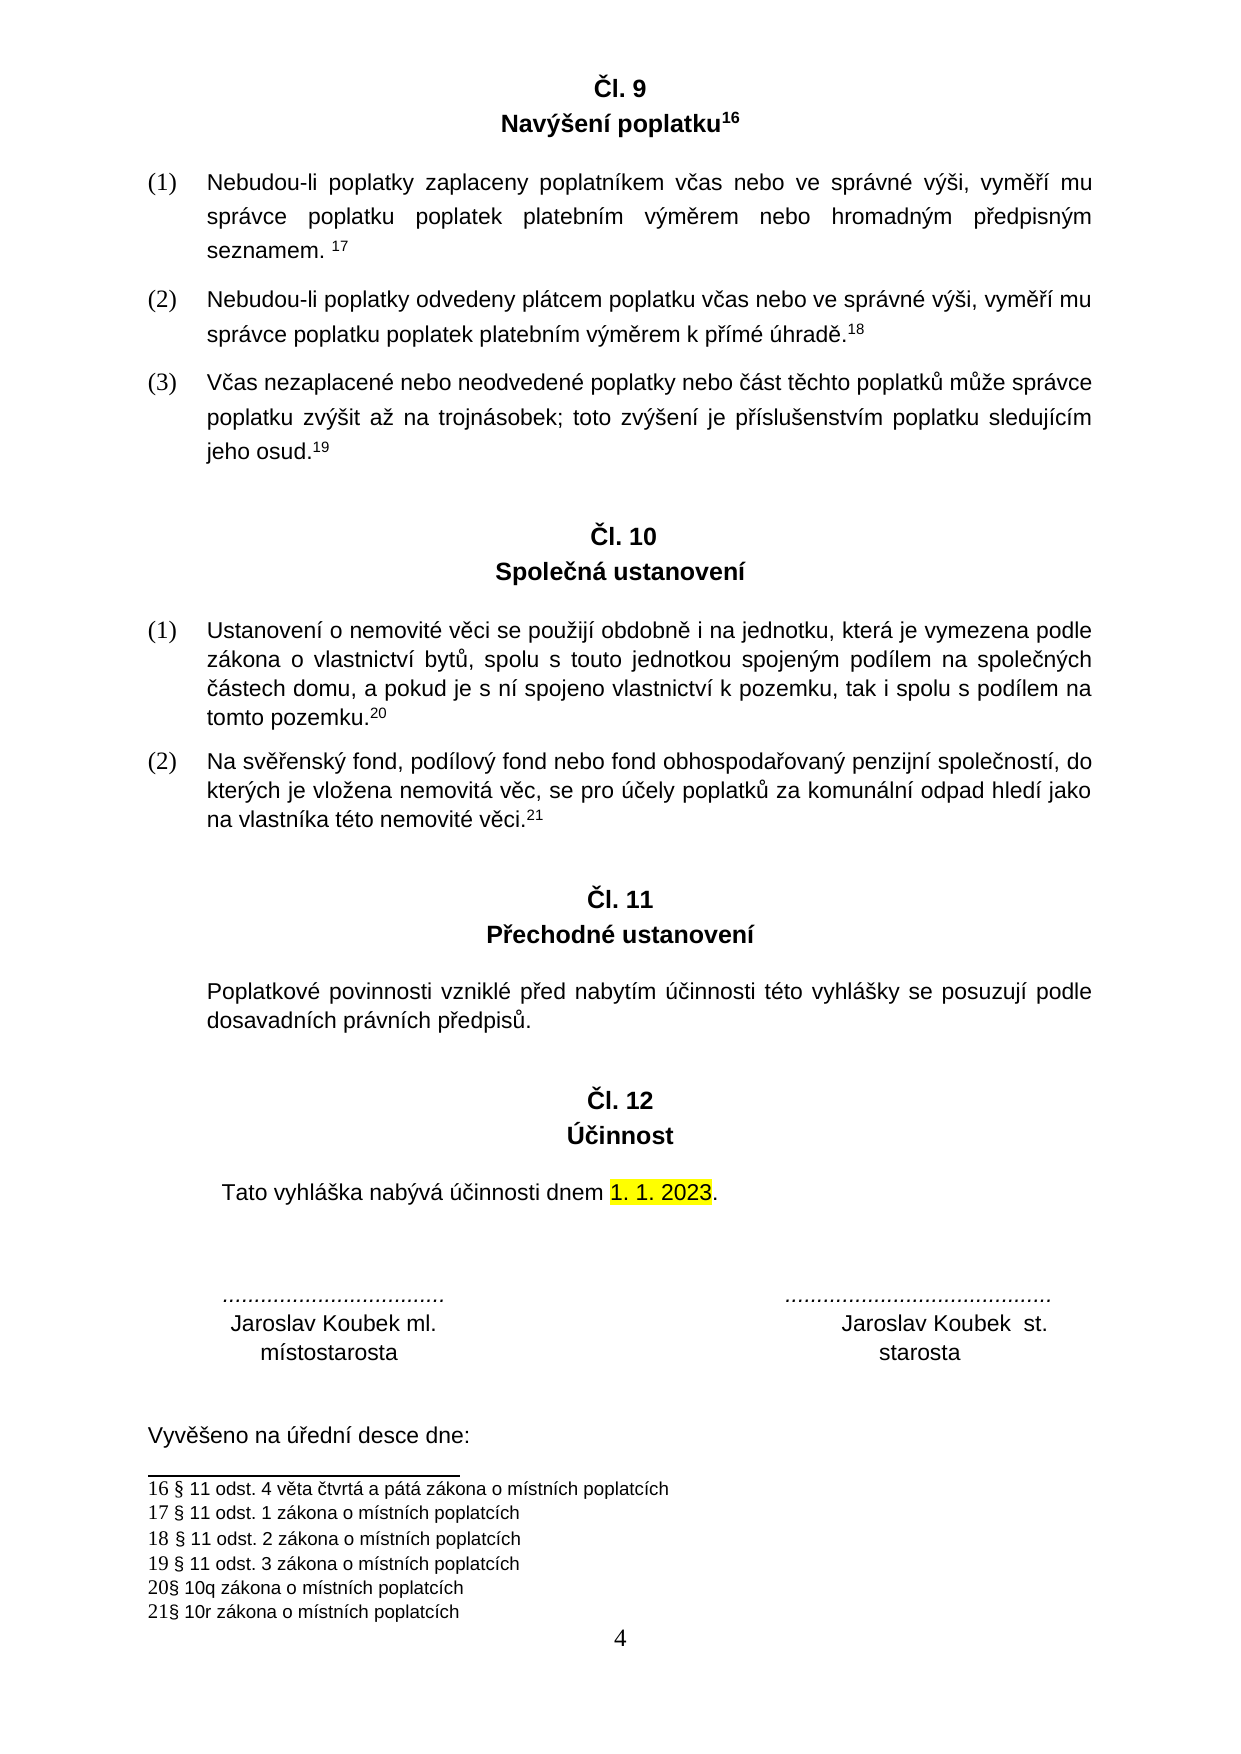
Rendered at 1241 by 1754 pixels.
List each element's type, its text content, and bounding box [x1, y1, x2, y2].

list Ustanovení o nemovité věci se použijí obdobně i na jednotku, která je vymezena podle zákona o vlastnictví bytů, spolu s touto jednotkou spojeným podílem na společných částech domu, a pokud je s ní spojeno vlastnictví k pozemku, tak i spolu s podílem na tomto pozemku. [148, 615, 1093, 731]
text Čl. 10 [516, 522, 1093, 551]
text § 11 odst. 4 věta čtvrtá a pátá zákona o místních poplatcích [148, 1476, 1093, 1500]
text Čl. 11 [148, 885, 1093, 914]
list Nebudou-li poplatky odvedeny plátcem poplatku včas nebo ve správné výši, vyměří mu správce poplatku poplatek platebním výměrem k přímé úhradě. [148, 284, 1093, 347]
text Čl. 9 [148, 74, 1093, 102]
text Čl. 12 [148, 1086, 1093, 1115]
text Tato vyhláška nabývá účinnosti dnem 1. 1. 2023. [148, 1179, 1093, 1205]
list § 10q zákona o místních poplatcích [148, 1574, 1093, 1599]
text Účinnost [148, 1121, 1093, 1150]
list Nebudou-li poplatky zaplaceny poplatníkem včas nebo ve správné výši, vyměří mu správce poplatku poplatek platebním výměrem nebo hromadným předpisným seznamem. [148, 167, 1093, 264]
list § 11 odst. 2 zákona o místních poplatcích [148, 1524, 1093, 1551]
list § 10r zákona o místních poplatcích [148, 1599, 1093, 1623]
list § 11 odst. 1 zákona o místních poplatcích [148, 1500, 1093, 1524]
text Navýšení poplatku [148, 109, 1093, 137]
text Vyvěšeno na úřední desce dne: [148, 1422, 1093, 1448]
text Jaroslav Koubek ml. Jaroslav Koubek st. [148, 1310, 1093, 1336]
text místostarosta starosta [148, 1339, 1093, 1365]
text Přechodné ustanovení [148, 920, 1093, 949]
text Poplatkové povinnosti vzniklé před nabytím účinnosti této vyhlášky se posuzují podle dosavadních právních předpisů. [207, 978, 1093, 1033]
list Včas nezaplacené nebo neodvedené poplatky nebo část těchto poplatků může správce poplatku zvýšit až na trojnásobek; toto zvýšení je příslušenstvím poplatku sledujícím jeho osud. [148, 367, 1093, 464]
list Na svěřenský fond, podílový fond nebo fond obhospodařovaný penzijní společností, do kterých je vložena nemovitá věc, se pro účely poplatků za komunální odpad hledí jako na vlastníka této nemovité věci. [148, 746, 1093, 832]
text ................................... .......................................... [148, 1281, 1093, 1307]
list § 11 odst. 3 zákona o místních poplatcích [148, 1551, 1093, 1574]
text Společná ustanovení [148, 557, 1093, 586]
